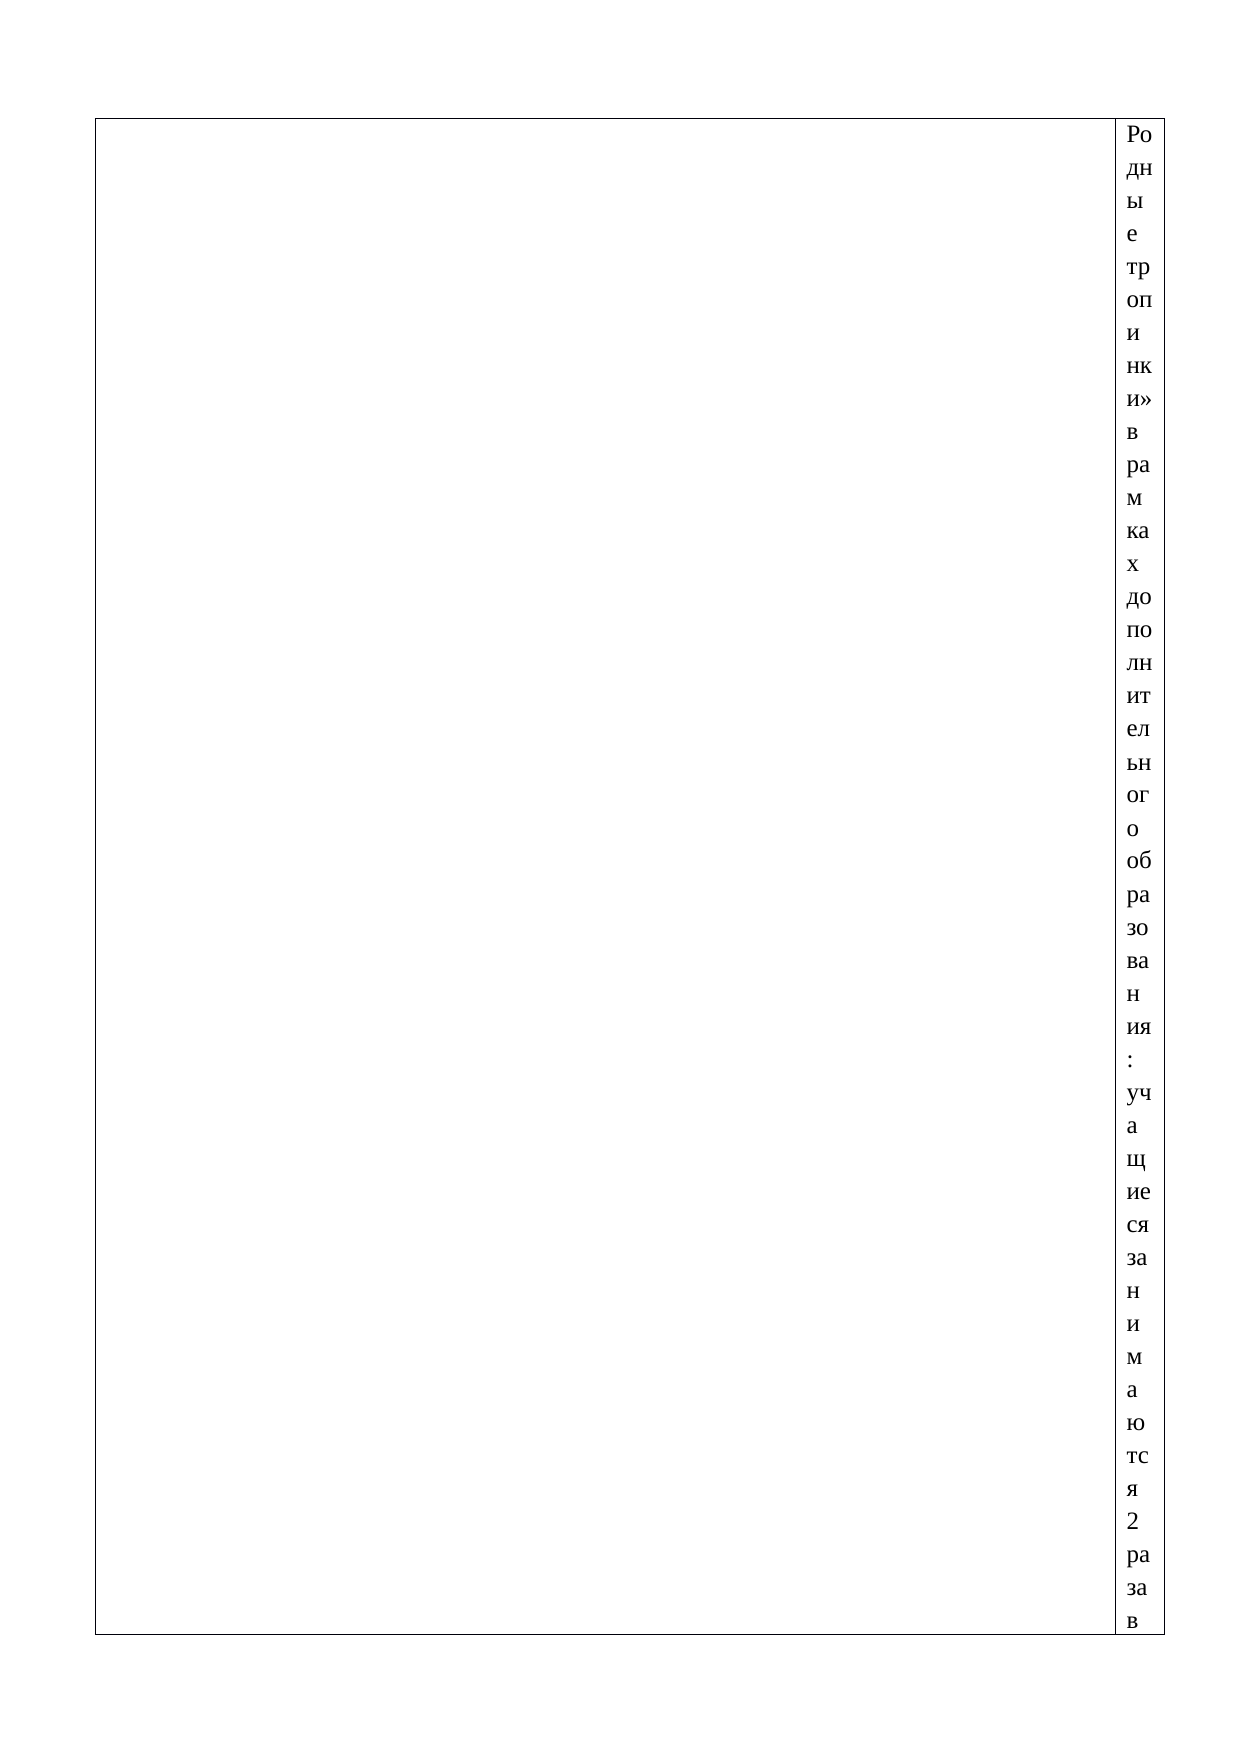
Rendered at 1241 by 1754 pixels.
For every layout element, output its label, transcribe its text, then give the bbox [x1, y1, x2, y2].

table_cell Родные тропинки» в рамках дополнительного образования: учащиеся занимаются 2 раза в [1116, 119, 1164, 1634]
table_cell [96, 119, 1115, 1634]
